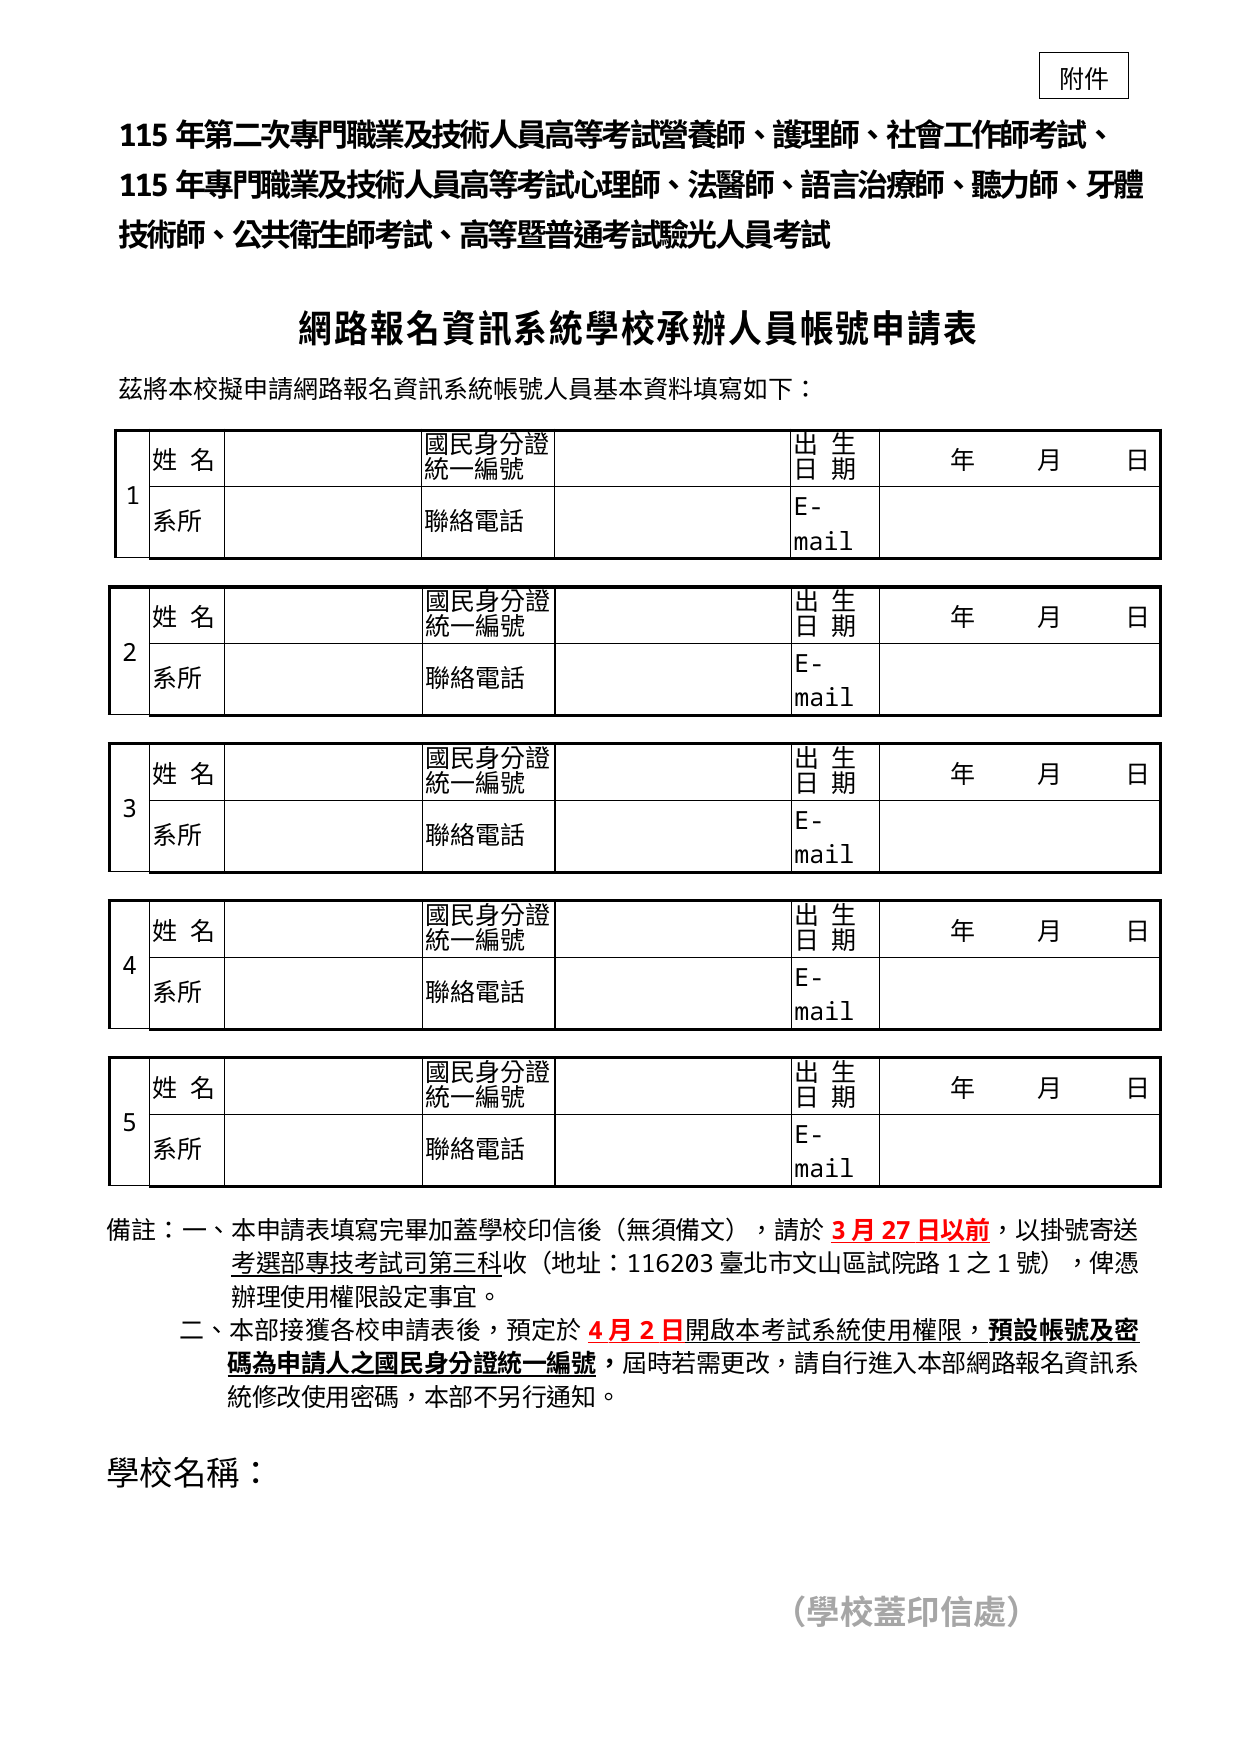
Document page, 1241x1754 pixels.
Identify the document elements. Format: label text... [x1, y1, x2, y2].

table_cell 1 [117, 432, 149, 557]
table_cell 聯絡電話 [422, 487, 554, 557]
table_header [225, 1059, 422, 1113]
table_header 年 月 日 [880, 589, 1159, 643]
table_header [225, 902, 422, 957]
table_header 5 [111, 1059, 149, 1185]
text 備註：一、本申請表填寫完畢加蓋學校印信後（無須備文），請於3月27日以前，以掛號寄送考選部專技考試司第三科收（地址：116203臺北市文山區試院路1之1號），俾憑辦理使用權限設定事宜。 [106, 1213, 1140, 1313]
table_header 姓 名 [150, 1059, 224, 1113]
table_cell [555, 432, 790, 486]
table_cell [225, 487, 421, 557]
table_cell E-mail [791, 487, 879, 557]
table_cell [880, 487, 1159, 557]
table_cell [556, 801, 791, 871]
table_header [556, 1059, 791, 1113]
table_cell 聯絡電話 [423, 1115, 554, 1185]
table_header 年 月 日 [880, 745, 1159, 800]
table_header 姓 名 [150, 589, 224, 643]
table_header 2 [111, 589, 149, 714]
text 學校名稱： [106, 1447, 1140, 1495]
table_cell 茲將本校擬申請網路報名資訊系統帳號人員基本資料填寫如下： [115, 352, 1161, 428]
table_header 姓 名 [150, 745, 224, 800]
table_header [556, 589, 791, 643]
table_header [556, 902, 791, 957]
table_header 姓 名 [150, 902, 224, 957]
table_cell [556, 958, 791, 1028]
table_cell [880, 1115, 1159, 1185]
table_cell [225, 644, 422, 714]
table_cell 姓 名 [150, 432, 224, 486]
table_header 4 [111, 902, 149, 1028]
table_cell E-mail [792, 1115, 879, 1185]
table_header 出 生日 期 [792, 589, 879, 643]
table_cell 系所 [150, 1115, 224, 1185]
text 附件 [1054, 60, 1113, 91]
table_cell [556, 644, 791, 714]
table_cell [880, 801, 1159, 871]
table_cell [225, 1115, 422, 1185]
table_cell [555, 487, 790, 557]
table_header 國民身分證 統一編號 [423, 902, 554, 957]
table_cell 聯絡電話 [423, 644, 554, 714]
table_header 國民身分證 統一編號 [423, 589, 554, 643]
text （學校蓋印信處） [106, 1586, 1040, 1634]
table_cell E-mail [792, 958, 879, 1028]
table_header [225, 745, 422, 800]
table_cell 聯絡電話 [423, 801, 554, 871]
table_header 出 生日 期 [792, 745, 879, 800]
table_header 出 生日 期 [792, 1059, 879, 1113]
table_cell [225, 801, 422, 871]
table_cell E-mail [792, 801, 879, 871]
table_header 出 生日 期 [792, 902, 879, 957]
table_cell 系所 [150, 958, 224, 1028]
table_header 國民身分證 統一編號 [423, 745, 554, 800]
table_cell 年 月 日 [880, 432, 1159, 486]
table_header 3 [111, 745, 149, 871]
table_cell 聯絡電話 [423, 958, 554, 1028]
table_header [225, 589, 422, 643]
table_header 年 月 日 [880, 1059, 1159, 1113]
table_cell 出 生日 期 [791, 432, 879, 486]
text 二、本部接獲各校申請表後，預定於4月2日開啟本考試系統使用權限，預設帳號及密碼為申請人之國民身分證統一編號，屆時若需更改，請自行進入本部網路報名資訊系統修改使用密碼，本部不另行通知。 [179, 1313, 1140, 1413]
table_cell [880, 644, 1159, 714]
table_cell [880, 958, 1159, 1028]
table_cell 系所 [150, 644, 224, 714]
table_cell 系所 [150, 801, 224, 871]
table_cell 國民身分證 統一編號 [422, 432, 554, 486]
table_cell [556, 1115, 791, 1185]
table_cell [225, 432, 421, 486]
table_cell E-mail [792, 644, 879, 714]
table_header 國民身分證 統一編號 [423, 1059, 554, 1113]
table_header 115年第二次專門職業及技術人員高等考試營養師、護理師、社會工作師考試、 115年專門職業及技術人員高等考試心理師、法醫師、語言治療師、聽力師、牙體技術師、公共衛生師考試、高等暨普通考試驗光人員考試 網路報名資訊系統學校承辦人員帳號申請表 [115, 106, 1161, 352]
table_header [556, 745, 791, 800]
table_cell 系所 [150, 487, 224, 557]
table_cell [225, 958, 422, 1028]
table_header 年 月 日 [880, 902, 1159, 957]
